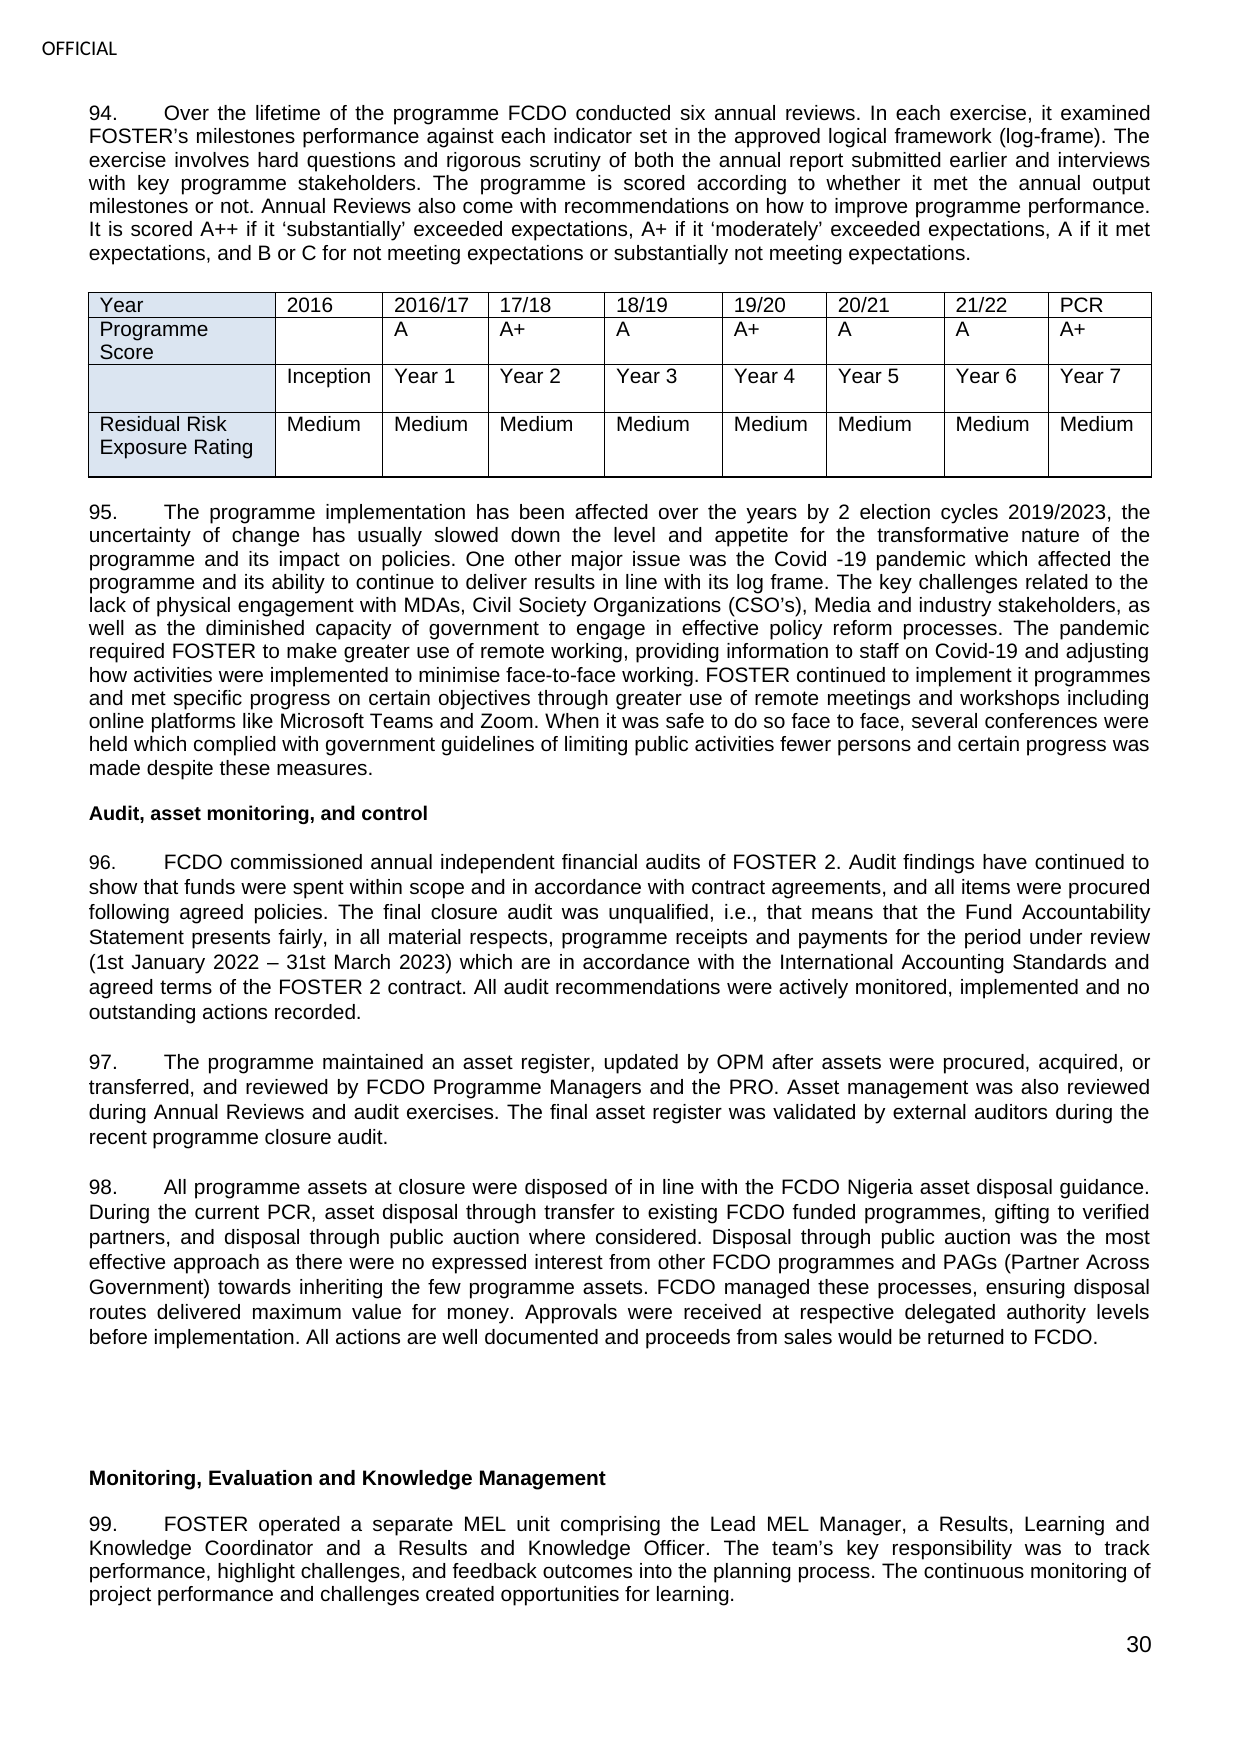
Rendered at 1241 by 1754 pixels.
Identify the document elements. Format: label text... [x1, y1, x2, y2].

table_header 19/20 [723, 293, 826, 317]
table_cell Year 1 [383, 365, 488, 412]
table_cell Year 5 [827, 365, 944, 412]
table_cell Medium [276, 413, 382, 476]
table_cell Medium [489, 413, 604, 476]
table_header PCR [1049, 293, 1151, 317]
table_header 21/22 [945, 293, 1048, 317]
table_cell Year 4 [723, 365, 826, 412]
text 97. The programme maintained an asset register, updated by OPM after assets were procured, acquired, or transferred, and reviewed by FCDO Programme Managers and the PRO. Asset management was also reviewed during Annual Reviews and audit exercises. The final asset register was validated by external auditors during the recent programme closure audit. [89, 1050, 1152, 1148]
text Audit, asset monitoring, and control [89, 803, 1152, 825]
table_cell A+ [489, 318, 604, 364]
text 98. All programme assets at closure were disposed of in line with the FCDO Nigeria asset disposal guidance. During the current PCR, asset disposal through transfer to existing FCDO funded programmes, gifting to verified partners, and disposal through public auction where considered. Disposal through public auction was the most effective approach as there were no expressed interest from other FCDO programmes and PAGs (Partner Across Government) towards inheriting the few programme assets. FCDO managed these processes, ensuring disposal routes delivered maximum value for money. Approvals were received at respective delegated authority levels before implementation. All actions are well documented and proceeds from sales would be returned to FCDO. [89, 1175, 1152, 1348]
table_header Year [89, 293, 275, 317]
table_cell Year 2 [489, 365, 604, 412]
table_cell Residual Risk Exposure Rating [89, 413, 275, 476]
table_cell Medium [383, 413, 488, 476]
table_cell Medium [945, 413, 1048, 476]
table_header 2016 [276, 293, 382, 317]
text 94. Over the lifetime of the programme FCDO conducted six annual reviews. In each exercise, it examined FOSTER’s milestones performance against each indicator set in the approved logical framework (log-frame). The exercise involves hard questions and rigorous scrutiny of both the annual report submitted earlier and interviews with key programme stakeholders. The programme is scored according to whether it met the annual output milestones or not. Annual Reviews also come with recommendations on how to improve programme performance. It is scored A++ if it ‘substantially’ exceeded expectations, A+ if it ‘moderately’ exceeded expectations, A if it met expectations, and B or C for not meeting expectations or substantially not meeting expectations. [89, 102, 1152, 264]
table_cell Medium [723, 413, 826, 476]
table_cell Programme Score [89, 318, 275, 364]
table_cell A [945, 318, 1048, 364]
table_cell Year 3 [605, 365, 722, 412]
table_cell A [383, 318, 488, 364]
table_header 18/19 [605, 293, 722, 317]
text 99. FOSTER operated a separate MEL unit comprising the Lead MEL Manager, a Results, Learning and Knowledge Coordinator and a Results and Knowledge Officer. The team’s key responsibility was to track performance, highlight challenges, and feedback outcomes into the planning process. The continuous monitoring of project performance and challenges created opportunities for learning. [89, 1513, 1152, 1606]
table_cell Medium [1049, 413, 1151, 476]
table_cell [276, 318, 382, 364]
table_cell Inception [276, 365, 382, 412]
table_header 17/18 [489, 293, 604, 317]
table_cell Medium [605, 413, 722, 476]
table_cell A [605, 318, 722, 364]
table_cell A [827, 318, 944, 364]
table_cell A+ [1049, 318, 1151, 364]
table_cell Medium [827, 413, 944, 476]
text 95. The programme implementation has been affected over the years by 2 election cycles 2019/2023, the uncertainty of change has usually slowed down the level and appetite for the transformative nature of the programme and its impact on policies. One other major issue was the Covid -19 pandemic which affected the programme and its ability to continue to deliver results in line with its log frame. The key challenges related to the lack of physical engagement with MDAs, Civil Society Organizations (CSO’s), Media and industry stakeholders, as well as the diminished capacity of government to engage in effective policy reform processes. The pandemic required FOSTER to make greater use of remote working, providing information to staff on Covid-19 and adjusting how activities were implemented to minimise face-to-face working. FOSTER continued to implement it programmes and met specific progress on certain objectives through greater use of remote meetings and workshops including online platforms like Microsoft Teams and Zoom. When it was safe to do so face to face, several conferences were held which complied with government guidelines of limiting public activities fewer persons and certain progress was made despite these measures. [89, 501, 1152, 779]
table_header 20/21 [827, 293, 944, 317]
table_header 2016/17 [383, 293, 488, 317]
text 96. FCDO commissioned annual independent financial audits of FOSTER 2. Audit findings have continued to show that funds were spent within scope and in accordance with contract agreements, and all items were procured following agreed policies. The final closure audit was unqualified, i.e., that means that the Fund Accountability Statement presents fairly, in all material respects, programme receipts and payments for the period under review (1st January 2022 – 31st March 2023) which are in accordance with the International Accounting Standards and agreed terms of the FOSTER 2 contract. All audit recommendations were actively monitored, implemented and no outstanding actions recorded. [89, 850, 1152, 1023]
table_cell A+ [723, 318, 826, 364]
table_cell Year 6 [945, 365, 1048, 412]
text Monitoring, Evaluation and Knowledge Management [89, 1466, 1152, 1489]
table_cell [89, 365, 275, 412]
table_cell Year 7 [1049, 365, 1151, 412]
